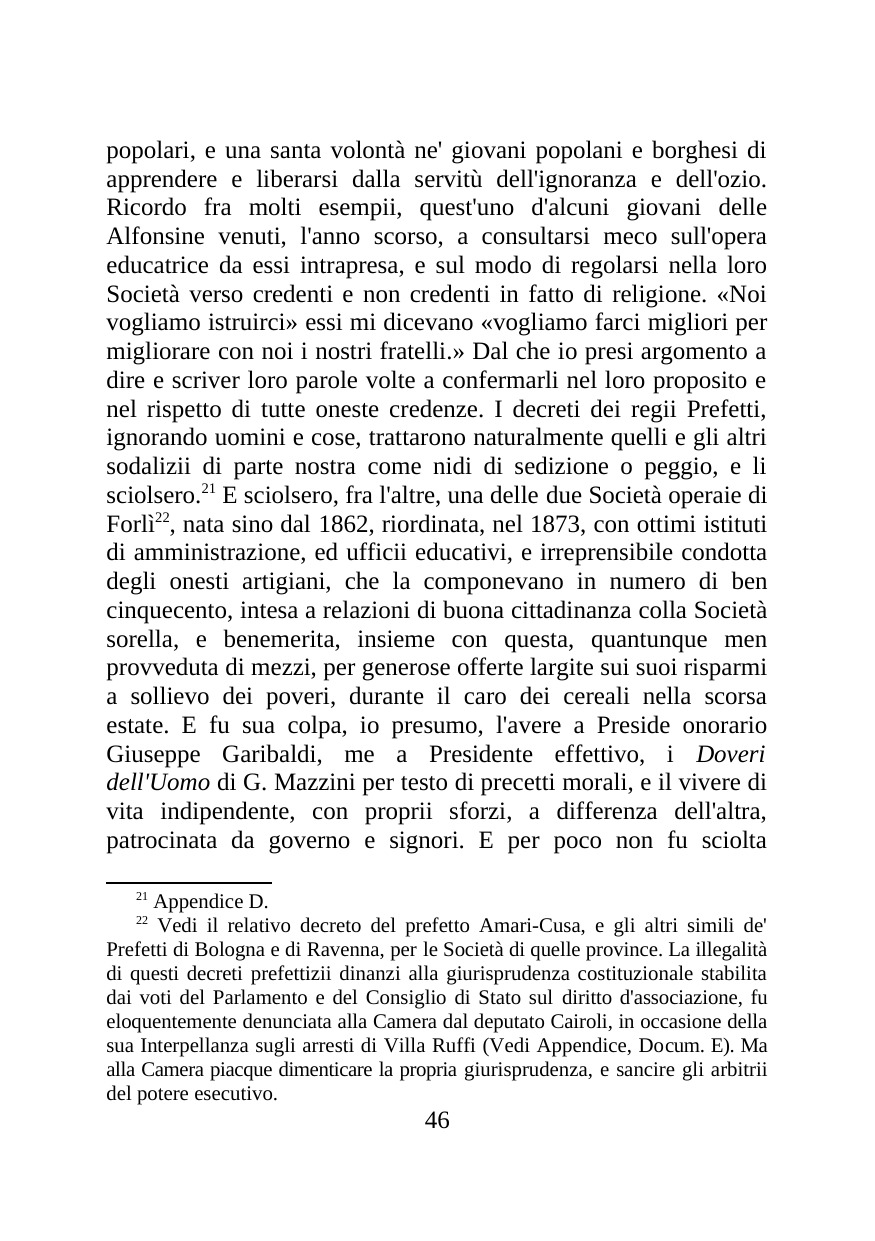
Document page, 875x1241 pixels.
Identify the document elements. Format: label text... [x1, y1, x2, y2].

text popolari, e una santa volontà ne' giovani popolani e borghesi di apprendere e liberarsi dalla servitù dell'ignoranza e dell'ozio. Ricordo fra molti esempii, quest'uno d'alcuni giovani delle Alfonsine venuti, l'anno scorso, a consultarsi meco sull'opera educatrice da essi intrapresa, e sul modo di regolarsi nella loro Società verso credenti e non credenti in fatto di religione. «Noi vogliamo istruirci» essi mi dicevano «vogliamo farci migliori per migliorare con noi i nostri fratelli.» Dal che io presi argomento a dire e scriver loro parole volte a confermarli nel loro proposito e nel rispetto di tutte oneste credenze. I decreti dei regii Prefetti, ignorando uomini e cose, trattarono naturalmente quelli e gli altri sodalizii di parte nostra come nidi di sedizione o peggio, e li sciolsero. E sciolsero, fra l'altre, una delle due Società operaie di Forlì, nata sino dal 1862, riordinata, nel 1873, con ottimi istituti di amministrazione, ed ufficii educativi, e irreprensibile condotta degli onesti artigiani, che la componevano in numero di ben cinquecento, intesa a relazioni di buona cittadinanza colla Società sorella, e benemerita, insieme con questa, quantunque men provveduta di mezzi, per generose offerte largite sui suoi risparmi a sollievo dei poveri, durante il caro dei cereali nella scorsa estate. E fu sua colpa, io presumo, l'avere a Preside onorario Giuseppe Garibaldi, me a Presidente effettivo, i Doveri dell'Uomo di G. Mazzini per testo di precetti morali, e il vivere di vita indipendente, con proprii sforzi, a differenza dell'altra, patrocinata da governo e signori. E per poco non fu sciolta [106, 135, 768, 854]
text Appendice D. [106, 889, 768, 913]
text Vedi il relativo decreto del prefetto Amari-Cusa, e gli altri simili de' Prefetti di Bologna e di Ravenna, per le Società di quelle province. La illegalità di questi decreti prefettizii dinanzi alla giurisprudenza costituzionale stabilita dai voti del Parlamento e del Consiglio di Stato sul diritto d'associazione, fu eloquentemente denunciata alla Camera dal deputato Cairoli, in occasione della sua Interpellanza sugli arresti di Villa Ruffi (Vedi Appendice, Docum. E). Ma alla Camera piacque dimenticare la propria giurisprudenza, e sancire gli arbitrii del potere esecutivo. [106, 913, 768, 1105]
